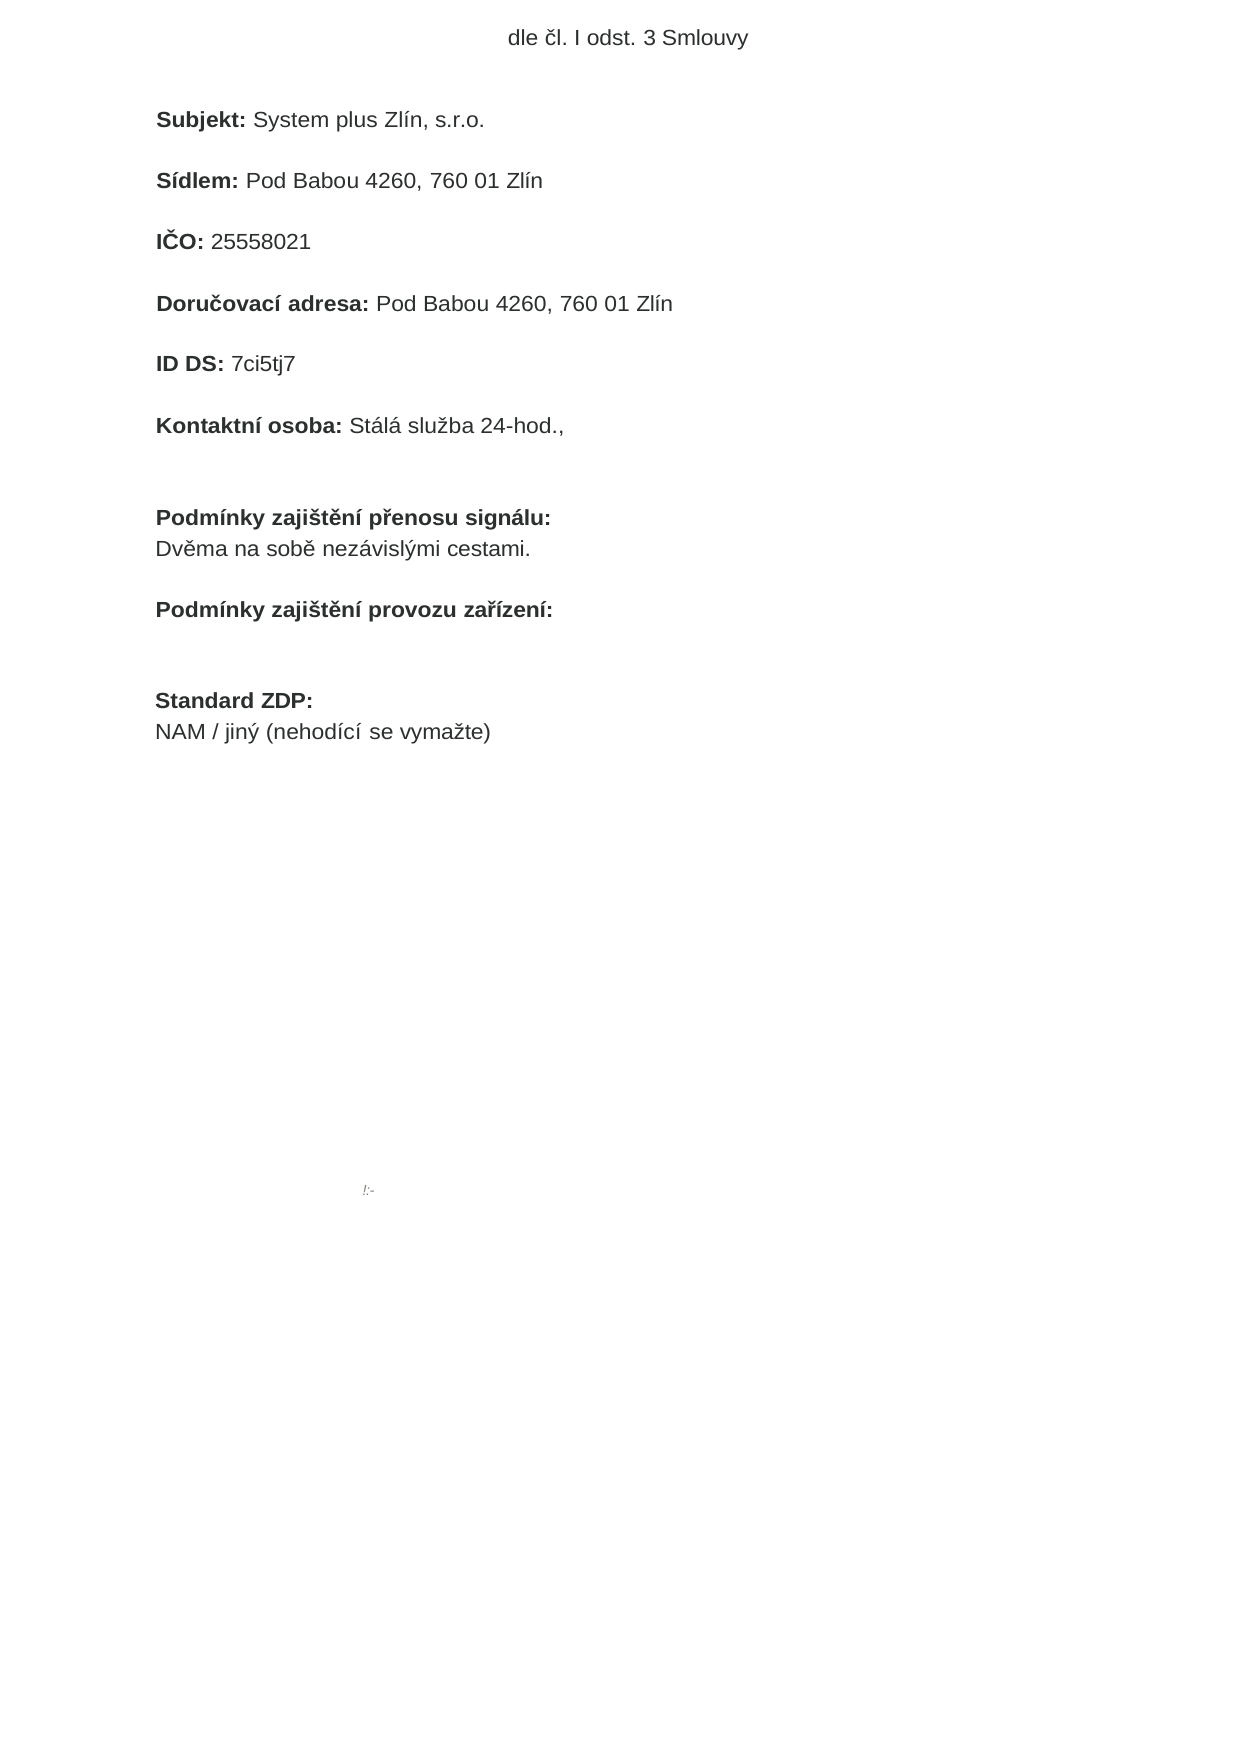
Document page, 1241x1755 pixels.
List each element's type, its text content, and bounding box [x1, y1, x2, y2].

text Standard ZDP: [155, 688, 1196, 713]
text Subjekt: System plus Zlín, s.r.o. [156, 107, 1196, 132]
text ID DS: 7ci5tj7 [156, 351, 1196, 376]
text NAM / jiný (nehodící se vymažte) [155, 719, 1196, 744]
text Sídlem: Pod Babou 4260, 760 01 Zlín [156, 168, 1196, 193]
text Kontaktní osoba: Stálá služba 24-hod., [156, 413, 896, 438]
text !:- [362, 1181, 1196, 1198]
text IČO: 25558021 [156, 229, 1196, 254]
text Podmínky zajištění přenosu signálu: [156, 505, 1196, 530]
text Podmínky zajištění provozu zařízení: [155, 597, 1196, 622]
text Doručovací adresa: Pod Babou 4260, 760 01 Zlín [156, 291, 1196, 316]
text Dvěma na sobě nezávislými cestami. [155, 536, 1196, 561]
text dle čl. I odst. 3 Smlouvy [154, 25, 1102, 51]
